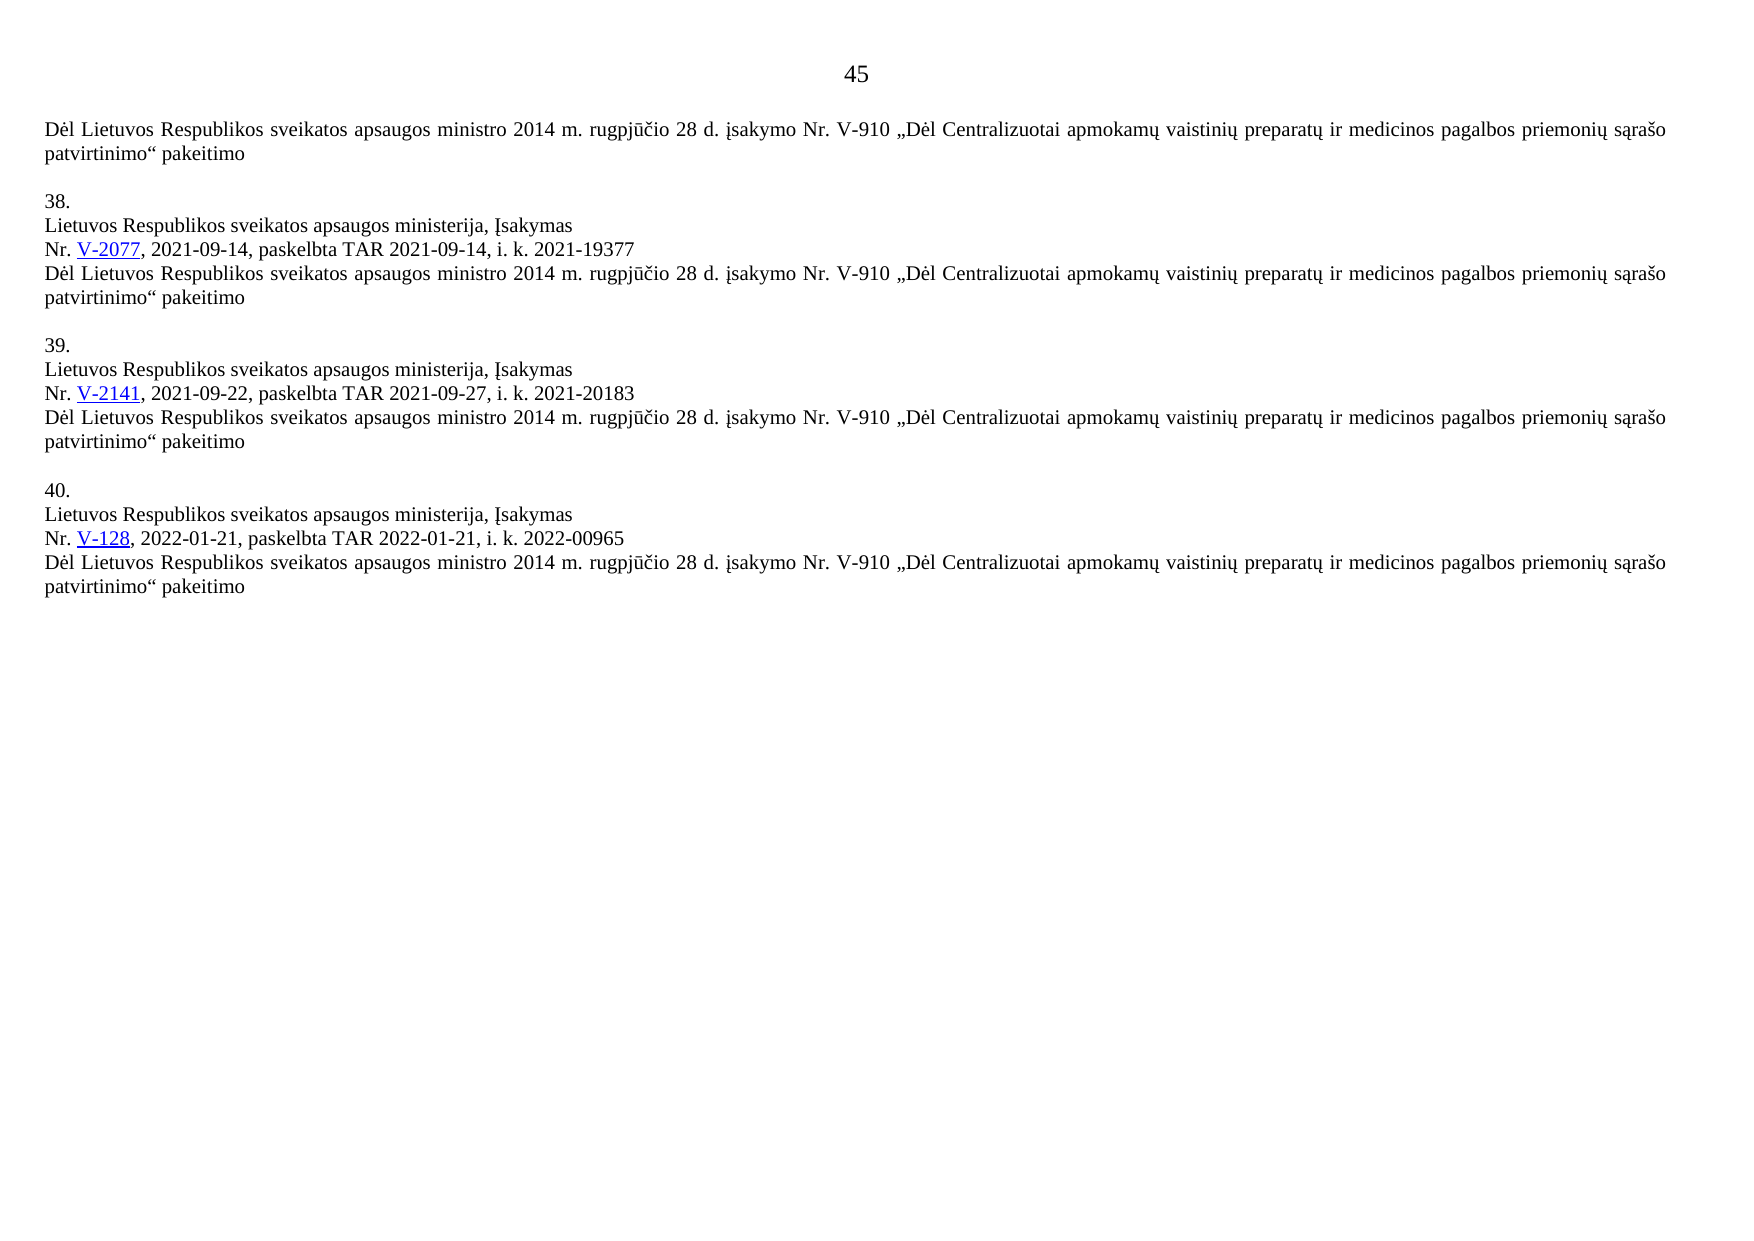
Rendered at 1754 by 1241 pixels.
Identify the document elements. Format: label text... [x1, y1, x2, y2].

text Nr. V-2141, 2021-09-22, paskelbta TAR 2021-09-27, i. k. 2021-20183 [44, 381, 1668, 405]
text 40. [44, 477, 1668, 502]
text 39. [44, 333, 1668, 357]
text Nr. V-2077, 2021-09-14, paskelbta TAR 2021-09-14, i. k. 2021-19377 [44, 237, 1668, 261]
text Lietuvos Respublikos sveikatos apsaugos ministerija, Įsakymas [44, 357, 1668, 381]
text 38. [44, 189, 1668, 213]
text Dėl Lietuvos Respublikos sveikatos apsaugos ministro 2014 m. rugpjūčio 28 d. įsakymo Nr. V-910 „Dėl Centralizuotai apmokamų vaistinių preparatų ir medicinos pagalbos priemonių sąrašo patvirtinimo“ pakeitimo [44, 117, 1668, 165]
text Lietuvos Respublikos sveikatos apsaugos ministerija, Įsakymas [44, 213, 1668, 237]
text Dėl Lietuvos Respublikos sveikatos apsaugos ministro 2014 m. rugpjūčio 28 d. įsakymo Nr. V-910 „Dėl Centralizuotai apmokamų vaistinių preparatų ir medicinos pagalbos priemonių sąrašo patvirtinimo“ pakeitimo [44, 550, 1668, 598]
text Dėl Lietuvos Respublikos sveikatos apsaugos ministro 2014 m. rugpjūčio 28 d. įsakymo Nr. V-910 „Dėl Centralizuotai apmokamų vaistinių preparatų ir medicinos pagalbos priemonių sąrašo patvirtinimo“ pakeitimo [44, 405, 1668, 453]
text Lietuvos Respublikos sveikatos apsaugos ministerija, Įsakymas [44, 502, 1668, 526]
text Nr. V-128, 2022-01-21, paskelbta TAR 2022-01-21, i. k. 2022-00965 [44, 526, 1668, 550]
text Dėl Lietuvos Respublikos sveikatos apsaugos ministro 2014 m. rugpjūčio 28 d. įsakymo Nr. V-910 „Dėl Centralizuotai apmokamų vaistinių preparatų ir medicinos pagalbos priemonių sąrašo patvirtinimo“ pakeitimo [44, 261, 1668, 309]
